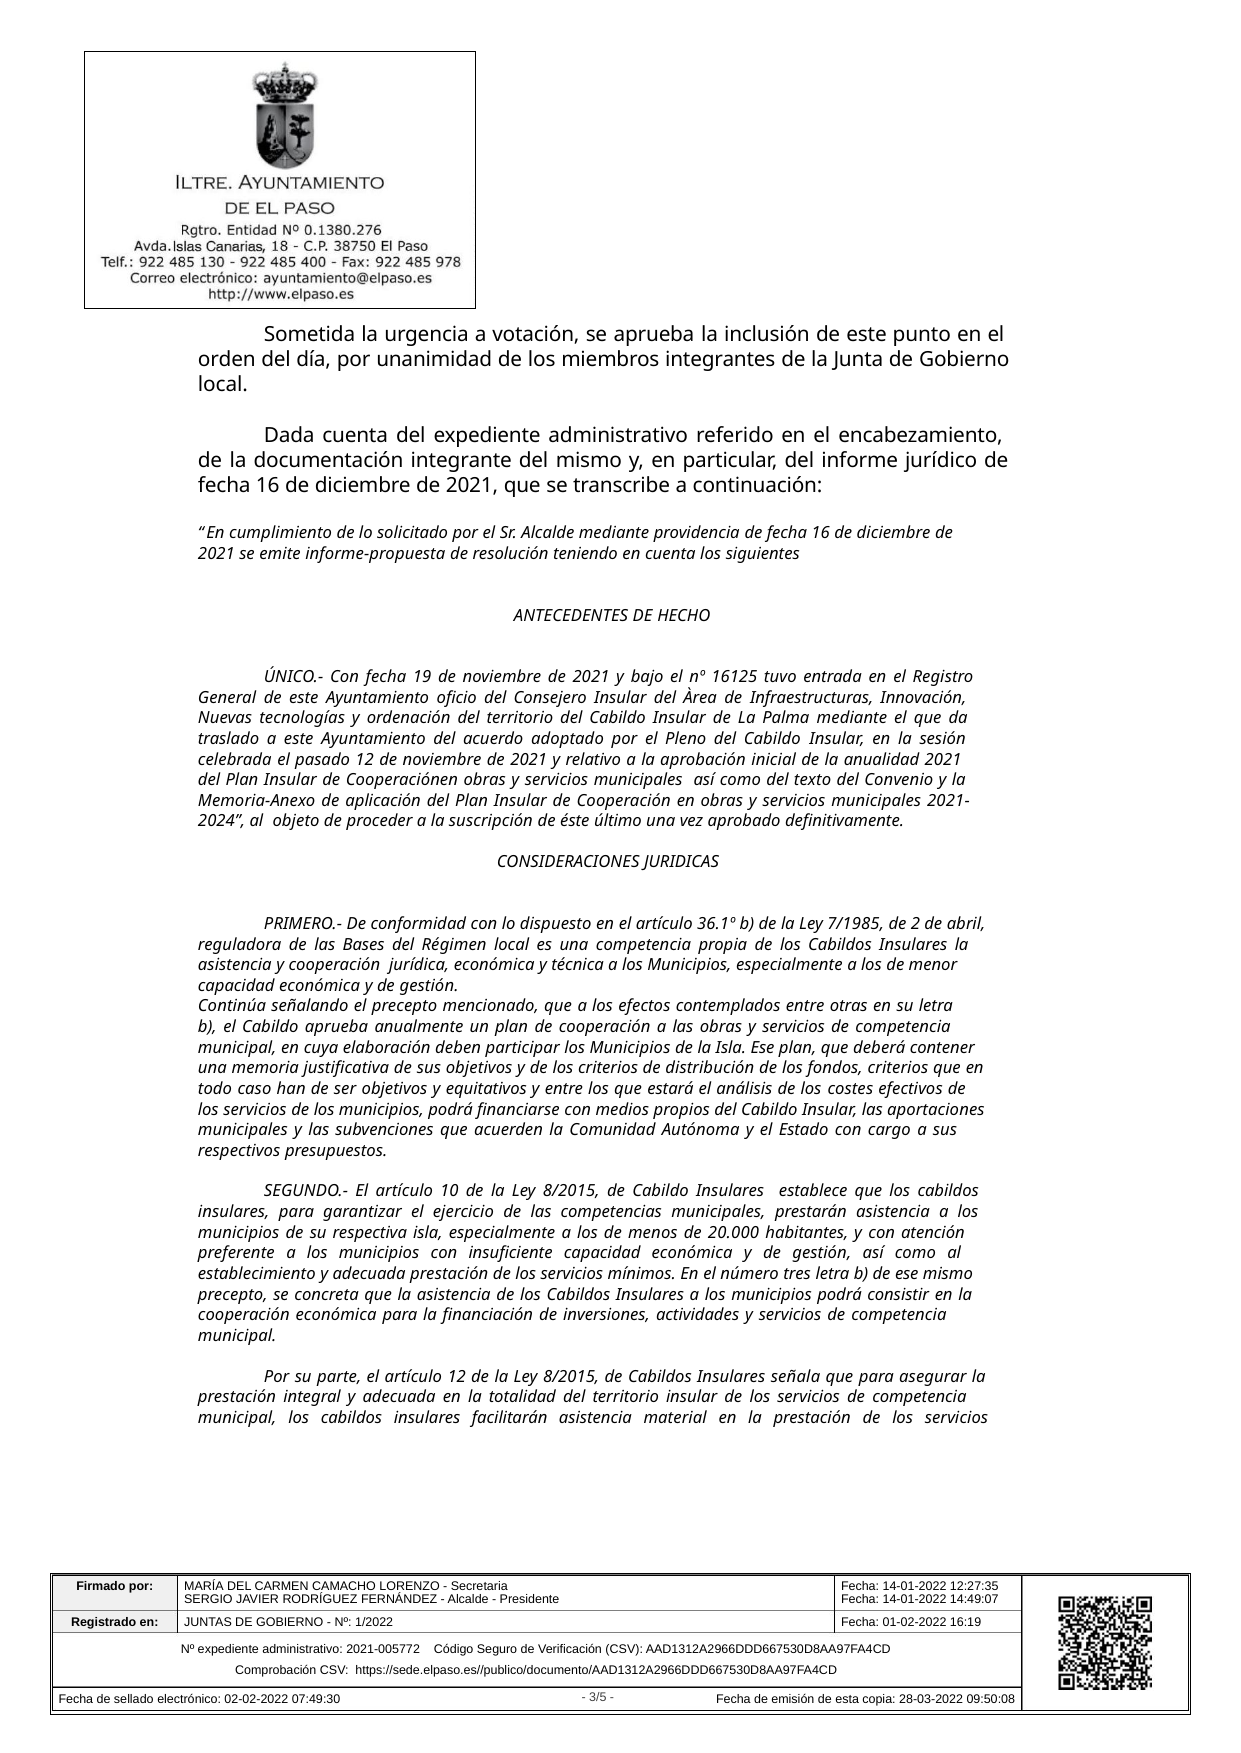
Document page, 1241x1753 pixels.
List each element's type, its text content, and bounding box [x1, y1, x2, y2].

text Fecha: 14-01-2022 12:27:35 [841, 1579, 1022, 1593]
text Registrado en: [71, 1615, 177, 1629]
text SEGUNDO.- El artículo 10 de la Ley 8/2015, de Cabildo Insulares establece que los cabildos [264, 1181, 1068, 1201]
text MARÍA DEL CARMEN CAMACHO LORENZO - Secretaria [184, 1579, 586, 1593]
text Memoria-Anexo de aplicación del Plan Insular de Cooperación en obras y servicios municipales 2021- [198, 790, 1068, 810]
text preferente a los municipios con insuficiente capacidad económica y de gestión, así como al [198, 1243, 1068, 1263]
text respectivos presupuestos. [198, 1140, 1068, 1160]
text reguladora de las Bases del Régimen local es una competencia propia de los Cabildos Insulares la [198, 934, 1067, 954]
text Dada cuenta del expediente administrativo referido en el encabezamiento, [264, 422, 1068, 447]
text SERGIO JAVIER RODRÍGUEZ FERNÁNDEZ - Alcalde - Presidente [184, 1593, 586, 1607]
text cooperación económica para la financiación de inversiones, actividades y servicios de competencia [198, 1304, 1068, 1324]
text del Plan Insular de Cooperaciónen obras y servicios municipales así como del texto del Convenio y la [198, 770, 1068, 790]
text 024”, al objeto de proceder a la suscripción de éste último una vez aprobado definitivamente. [207, 811, 1006, 831]
text PRIMERO.- De conformidad con lo dispuesto en el artículo 36.1º b) de la Ley 7/1985, de 2 de abril, [264, 914, 1068, 934]
text CONSIDERACIONES JURIDICAS [497, 852, 768, 872]
text Fecha de sellado electrónico: 02-02-2022 07:49:30 [58, 1692, 365, 1706]
text local. [198, 372, 1068, 397]
text municipales y las subvenciones que acuerden la Comunidad Autónoma y el Estado con cargo a sus [198, 1120, 1068, 1140]
text insulares, para garantizar el ejercicio de las competencias municipales, prestarán asistencia a los [198, 1201, 1068, 1221]
text de la documentación integrante del mismo y, en particular, del informe jurídico de [198, 448, 1068, 472]
text - 3/5 - [581, 1691, 633, 1705]
text Comprobación CSV: https://sede.elpaso.es//publico/documento/AAD1312A2966DDD667530D8AA97FA4CD [235, 1663, 918, 1677]
picture [85, 52, 475, 308]
text asistencia y cooperación jurídica, económica y técnica a los Municipios, especialmente a los de menor [198, 955, 1067, 975]
text una memoria justificativa de sus objetivos y de los criterios de distribución de los fondos, criterios que en [198, 1058, 1068, 1078]
text General de este Ayuntamiento oficio del Consejero Insular del Àrea de Infraestructuras, Innovación, [198, 687, 1068, 707]
text Fecha: 01-02-2022 16:19 [841, 1615, 1002, 1629]
picture [51, 1574, 1190, 1714]
text Firmado por: [76, 1579, 172, 1593]
text Fecha: 14-01-2022 14:49:07 [841, 1593, 1022, 1607]
text municipal. [198, 1325, 1068, 1345]
text traslado a este Ayuntamiento del acuerdo adoptado por el Pleno del Cabildo Insular, en la sesión [198, 728, 1068, 748]
text orden del día, por unanimidad de los miembros integrantes de la Junta de Gobierno [198, 347, 1068, 371]
text precepto, se concreta que la asistencia de los Cabildos Insulares a los municipios podrá consistir en la [198, 1284, 1068, 1304]
text Fecha de emisión de esta copia: 28-03-2022 09:50:08 [716, 1692, 1040, 1706]
text municipal, los cabildos insulares facilitarán asistencia material en la prestación de los servicios [198, 1407, 1068, 1427]
text fecha 16 de diciembre de 2021, que se transcribe a continuación: [198, 473, 1068, 497]
text municipios de su respectiva isla, especialmente a los de menos de 20.000 habitantes, y con atención [198, 1222, 1068, 1242]
text JUNTAS DE GOBIERNO - Nº: 1/2022 [184, 1615, 419, 1629]
text prestación integral y adecuada en la totalidad del territorio insular de los servicios de competencia [198, 1387, 1068, 1407]
text municipal, en cuya elaboración deben participar los Municipios de la Isla. Ese plan, que deberá contener [198, 1037, 1068, 1057]
text ÚNICO.- Con fecha 19 de noviembre de 2021 y bajo el nº 16125 tuvo entrada en el Registro [264, 667, 1067, 687]
text b), el Cabildo aprueba anualmente un plan de cooperación a las obras y servicios de competencia [198, 1017, 1068, 1037]
text los servicios de los municipios, podrá financiarse con medios propios del Cabildo Insular, las aportaciones [198, 1099, 1068, 1119]
text establecimiento y adecuada prestación de los servicios mínimos. En el número tres letra b) de ese mismo [198, 1263, 1068, 1283]
text 2 [198, 543, 207, 563]
text ANTECEDENTES DE HECHO [514, 605, 752, 625]
text “ [198, 523, 206, 543]
text En cumplimiento de lo solicitado por el Sr. Alcalde mediante providencia de fecha 16 de diciembre de [206, 523, 1068, 543]
text Nº expediente administrativo: 2021-005772 Código Seguro de Verificación (CSV): AAD1312A2966DDD667530D8AA97FA4CD [181, 1642, 918, 1656]
text celebrada el pasado 12 de noviembre de 2021 y relativo a la aprobación inicial de la anualidad 2021 [198, 749, 1068, 769]
text Sometida la urgencia a votación, se aprueba la inclusión de este punto en el [264, 322, 1068, 346]
text Continúa señalando el precepto mencionado, que a los efectos contemplados entre otras en su letra [198, 996, 1068, 1016]
text todo caso han de ser objetivos y equitativos y entre los que estará el análisis de los costes efectivos de [198, 1078, 1068, 1098]
text 2 [198, 811, 207, 831]
text Por su parte, el artículo 12 de la Ley 8/2015, de Cabildos Insulares señala que para asegurar la [264, 1366, 1068, 1386]
text capacidad económica y de gestión. [198, 975, 1067, 995]
text 021 se emite informe-propuesta de resolución teniendo en cuenta los siguientes [207, 543, 880, 563]
text Nuevas tecnologías y ordenación del territorio del Cabildo Insular de La Palma mediante el que da [198, 708, 1068, 728]
